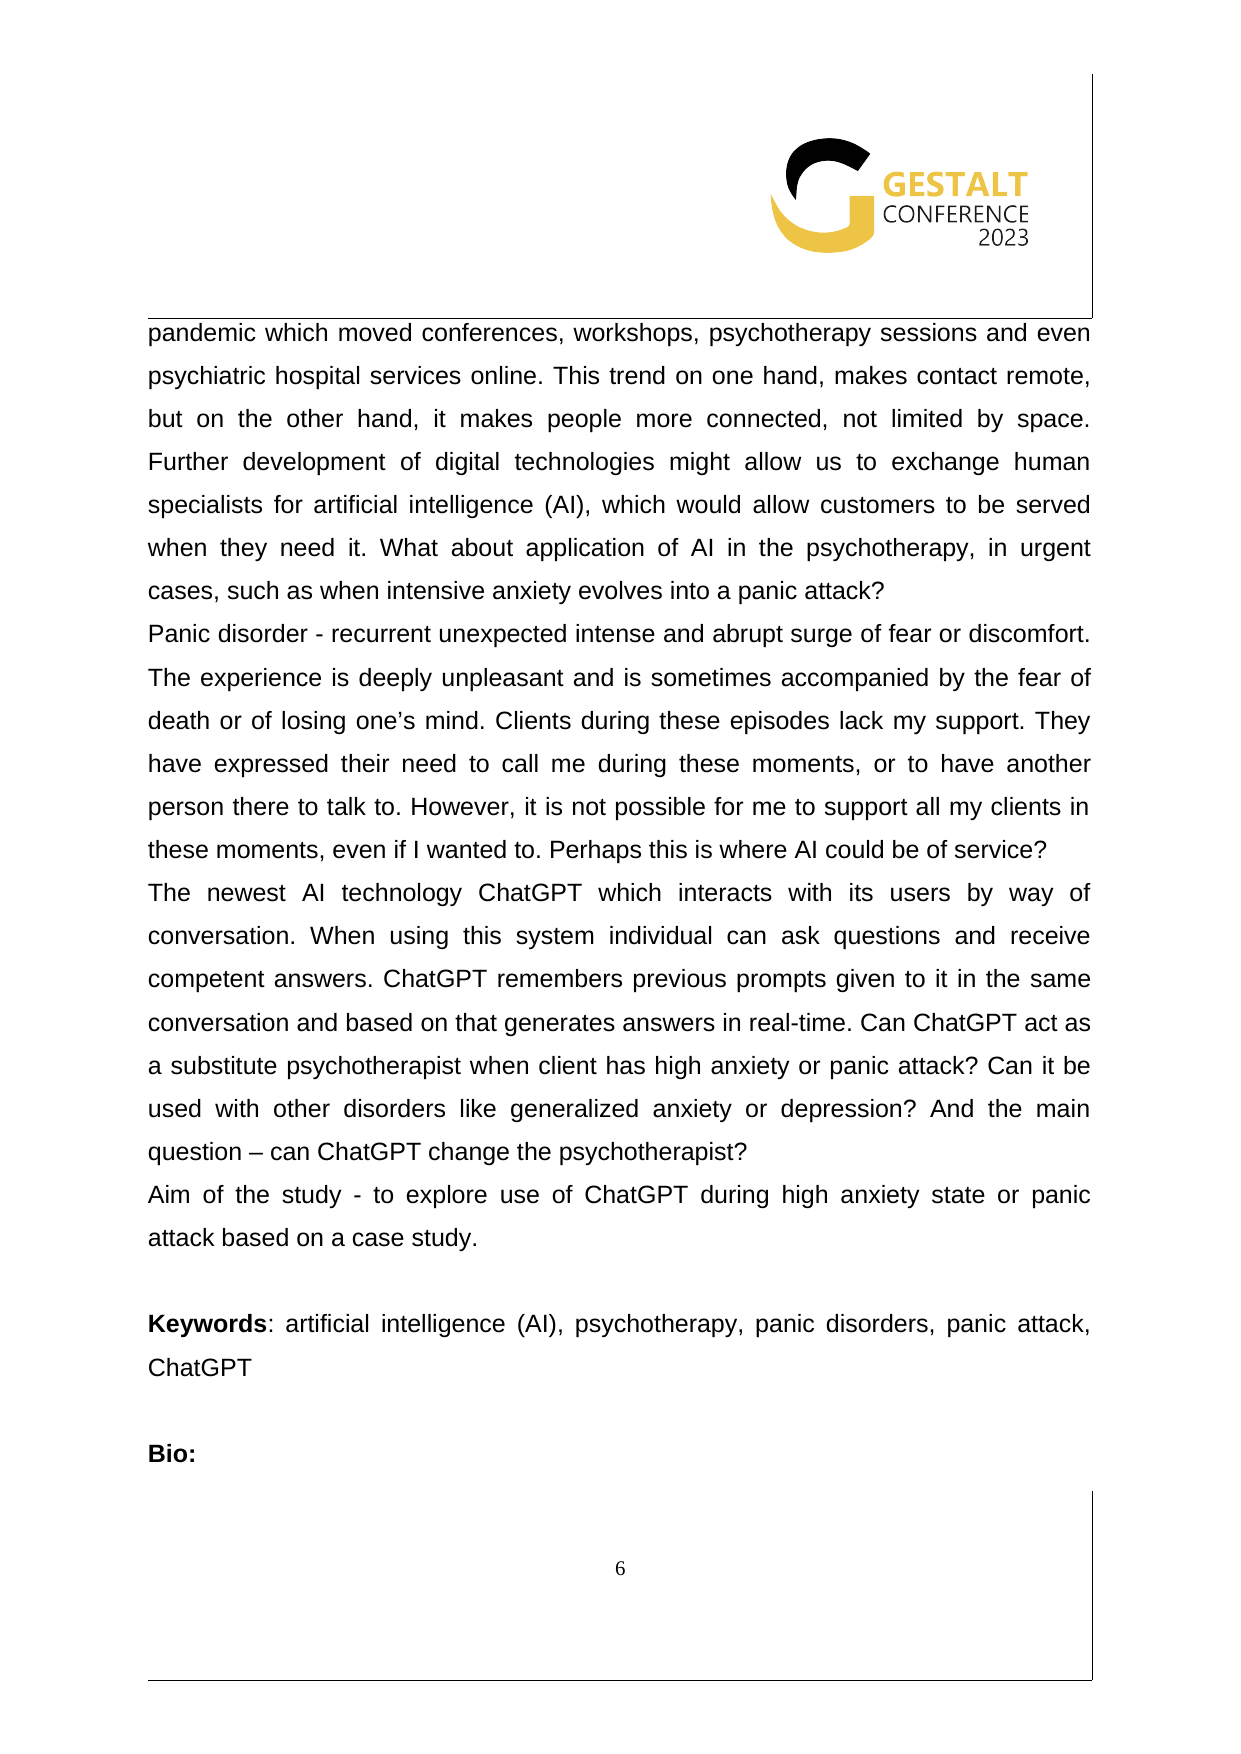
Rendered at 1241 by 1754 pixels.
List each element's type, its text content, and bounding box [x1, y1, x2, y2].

text Bio: [148, 1439, 1092, 1468]
text pandemic which moved conferences, workshops, psychotherapy sessions and even psychiatric hospital services online. This trend on one hand, makes contact remote, but on the other hand, it makes people more connected, not limited by space. Further development of digital technologies might allow us to exchange human specialists for artificial intelligence (AI), which would allow customers to be served when they need it. What about application of AI in the psychotherapy, in urgent cases, such as when intensive anxiety evolves into a panic attack? [148, 318, 1092, 605]
text Aim of the study - to explore use of ChatGPT during high anxiety state or panic attack based on a case study. [148, 1180, 1092, 1252]
text Keywords: artificial intelligence (AI), psychotherapy, panic disorders, panic attack, ChatGPT [148, 1309, 1092, 1381]
text Panic disorder - recurrent unexpected intense and abrupt surge of fear or discomfort. The experience is deeply unpleasant and is sometimes accompanied by the fear of death or of losing one’s mind. Clients during these episodes lack my support. They have expressed their need to call me during these moments, or to have another person there to talk to. However, it is not possible for me to support all my clients in these moments, even if I wanted to. Perhaps this is where AI could be of service? [148, 619, 1092, 864]
text The newest AI technology ChatGPT which interacts with its users by way of conversation. When using this system individual can ask questions and receive competent answers. ChatGPT remembers previous prompts given to it in the same conversation and based on that generates answers in real-time. Can ChatGPT act as a substitute psychotherapist when client has high anxiety or panic attack? Can it be used with other disorders like generalized anxiety or depression? And the main question – can ChatGPT change the psychotherapist? [148, 878, 1092, 1166]
